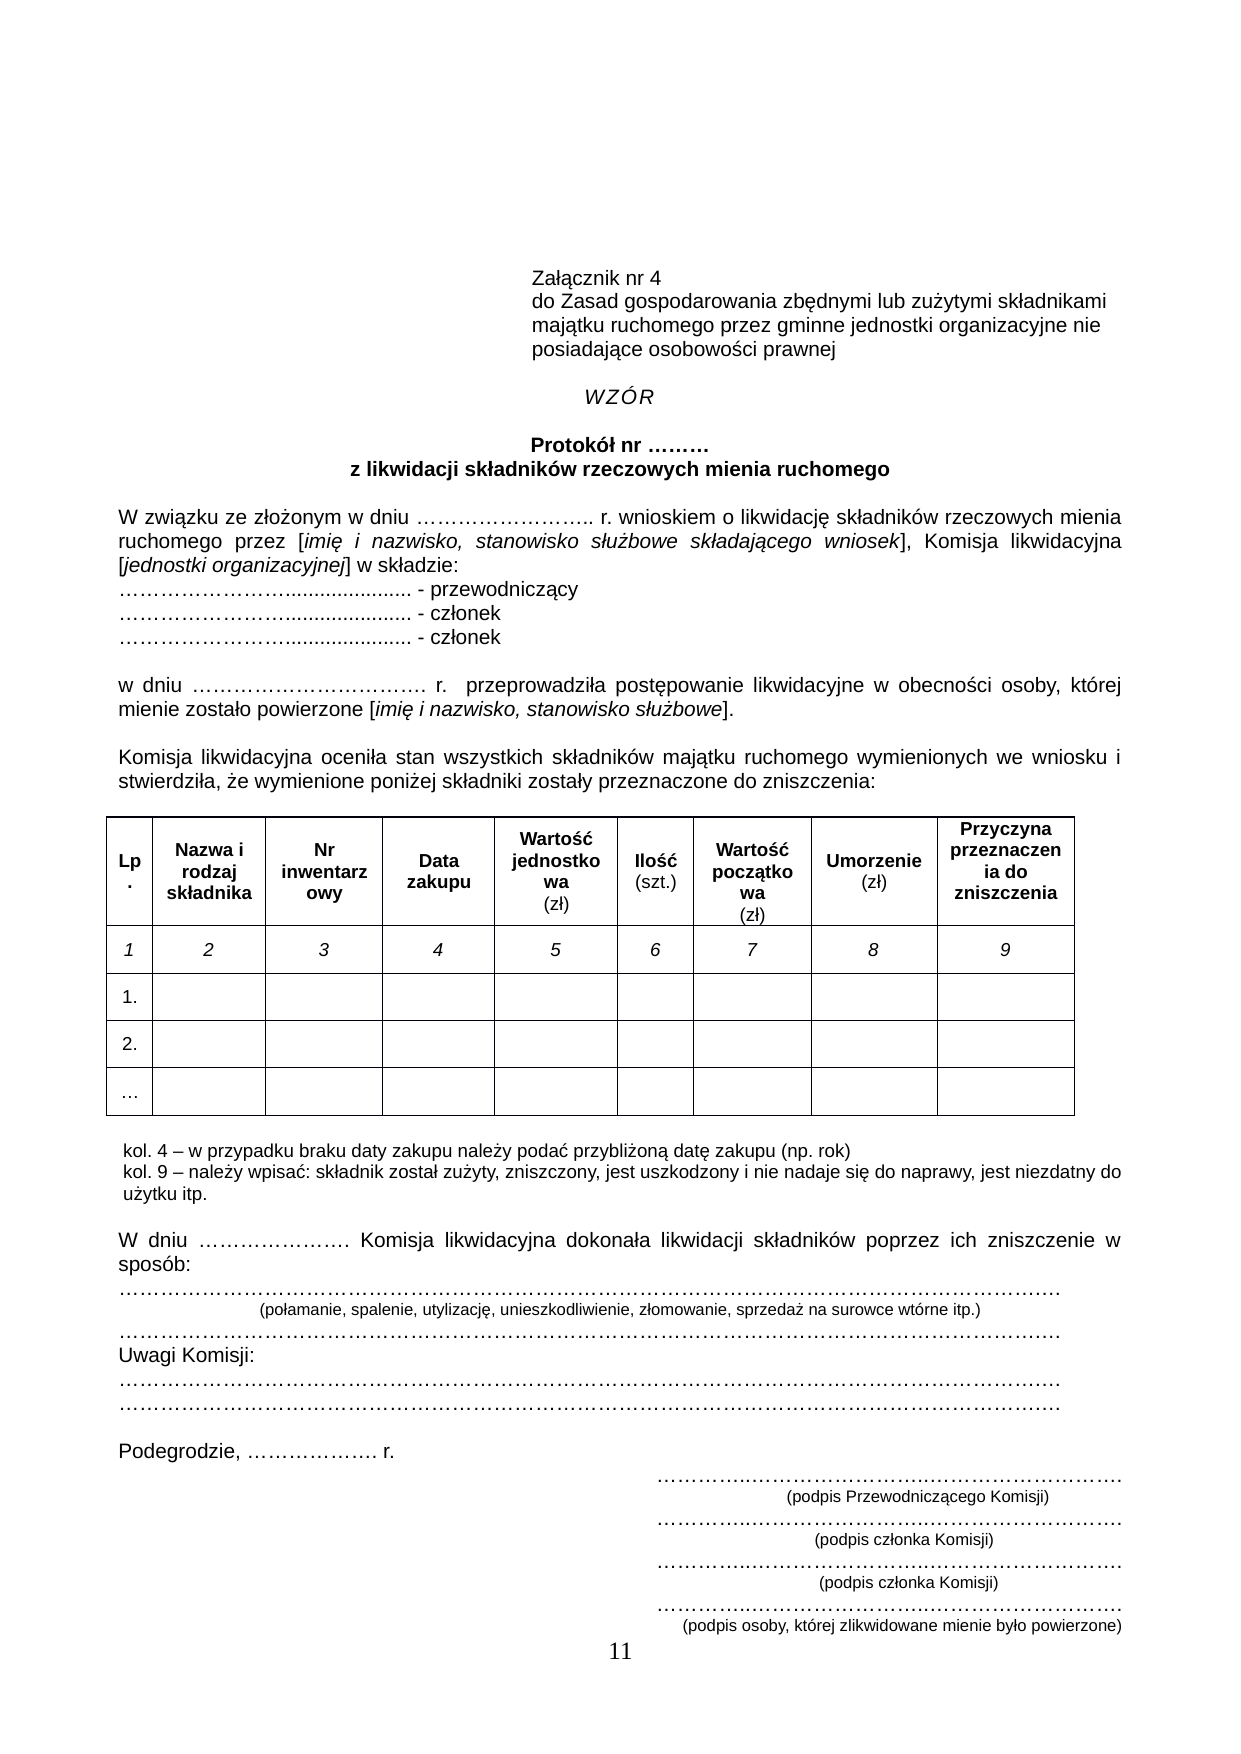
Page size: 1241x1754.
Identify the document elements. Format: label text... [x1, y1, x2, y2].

table_header Wartość początkowa (zł) [694, 818, 811, 925]
text Protokół nr ……… [118, 433, 1122, 457]
table_header Wartość jednostkowa (zł) [495, 818, 617, 925]
table_cell [383, 1021, 494, 1067]
table_cell [812, 974, 937, 1020]
table_cell 8 [812, 926, 937, 973]
table_cell [938, 974, 1074, 1020]
text ……………………...................... - członek [118, 625, 1122, 649]
table_header Data zakupu [383, 818, 494, 925]
text kol. 4 – w przypadku braku daty zakupu należy podać przybliżoną datę zakupu (np. rok) [123, 1139, 1122, 1161]
table_cell [694, 1068, 811, 1114]
text ……………………...................... - przewodniczący [118, 577, 1122, 601]
text (połamanie, spalenie, utylizację, unieszkodliwienie, złomowanie, sprzedaż na surowce wtórne itp.) [118, 1300, 1122, 1319]
table_cell [618, 1068, 693, 1114]
table_header Ilość (szt.) [618, 818, 693, 925]
text …………………………………………………………………………………………………………………….… [118, 1319, 1122, 1343]
table_cell [618, 1021, 693, 1067]
text …………..……………………..………………………. [118, 1506, 1122, 1530]
text w dniu ……………………………. r. przeprowadziła postępowanie likwidacyjne w obecności osoby, której mienie zostało powierzone [imię i nazwisko, stanowisko służbowe]. [118, 673, 1122, 721]
text ……………………...................... - członek [118, 601, 1122, 625]
table_cell 5 [495, 926, 617, 973]
text (podpis członka Komisji) [708, 1573, 1122, 1592]
text (podpis Przewodniczącego Komisji) [708, 1487, 1122, 1506]
table_cell [383, 974, 494, 1020]
table_cell [266, 1021, 382, 1067]
table_cell [153, 974, 265, 1020]
table_header Nr inwentarzowy [266, 818, 382, 925]
table_cell 9 [938, 926, 1074, 973]
text Komisja likwidacyjna oceniła stan wszystkich składników majątku ruchomego wymienionych we wniosku i stwierdziła, że wymienione poniżej składniki zostały przeznaczone do zniszczenia: [118, 744, 1122, 792]
table_header Lp. [107, 818, 152, 925]
table_cell [495, 1068, 617, 1114]
table_header Przyczyna przeznaczenia do zniszczenia [938, 818, 1074, 925]
table_cell [266, 974, 382, 1020]
table_cell [812, 1068, 937, 1114]
table_header Umorzenie (zł) [812, 818, 937, 925]
table_cell [694, 974, 811, 1020]
text …………………………………………………………………………………………………………………….… [118, 1391, 1122, 1415]
text WZÓR [118, 385, 1122, 409]
text W dniu …………………. Komisja likwidacyjna dokonała likwidacji składników poprzez ich zniszczenie w sposób: [118, 1228, 1122, 1276]
table_cell [812, 1021, 937, 1067]
table_cell [938, 1021, 1074, 1067]
table_cell [266, 1068, 382, 1114]
table_cell 1 [107, 926, 152, 973]
table_header Nazwa i rodzaj składnika [153, 818, 265, 925]
text …………..……………………..………………………. [118, 1463, 1122, 1487]
text kol. 9 – należy wpisać: składnik został zużyty, zniszczony, jest uszkodzony i nie nadaje się do naprawy, jest niezdatny do użytku itp. [123, 1161, 1122, 1204]
table_cell [153, 1021, 265, 1067]
table_cell [618, 974, 693, 1020]
text …………..……………………..………………………. [118, 1592, 1122, 1616]
text (podpis członka Komisji) [708, 1530, 1122, 1549]
table_cell 1. [107, 974, 152, 1020]
table_cell 7 [694, 926, 811, 973]
table_cell 2. [107, 1021, 152, 1067]
text Podegrodzie, ………………. r. [118, 1439, 1122, 1463]
text z likwidacji składników rzeczowych mienia ruchomego [118, 457, 1122, 481]
table_cell [694, 1021, 811, 1067]
text Uwagi Komisji: [118, 1343, 1122, 1367]
table_cell [495, 974, 617, 1020]
table_cell [495, 1021, 617, 1067]
text …………………………………………………………………………………………………………………….… [118, 1276, 1122, 1300]
table_cell 6 [618, 926, 693, 973]
table_cell 2 [153, 926, 265, 973]
text (podpis osoby, której zlikwidowane mienie było powierzone) [443, 1616, 1122, 1635]
table_cell … [107, 1068, 152, 1114]
table_cell 4 [383, 926, 494, 973]
table_cell 3 [266, 926, 382, 973]
table_cell [938, 1068, 1074, 1114]
text Załącznik nr 4 [532, 265, 1122, 289]
text …………………………………………………………………………………………………………………….… [118, 1367, 1122, 1391]
text do Zasad gospodarowania zbędnymi lub zużytymi składnikami majątku ruchomego przez gminne jednostki organizacyjne nie posiadające osobowości prawnej [532, 289, 1122, 361]
text W związku ze złożonym w dniu …………………….. r. wnioskiem o likwidację składników rzeczowych mienia ruchomego przez [imię i nazwisko, stanowisko służbowe składającego wniosek], Komisja likwidacyjna [jednostki organizacyjnej] w składzie: [118, 505, 1122, 577]
table_cell [153, 1068, 265, 1114]
table_cell [383, 1068, 494, 1114]
text …………..……………………..………………………. [118, 1549, 1122, 1573]
